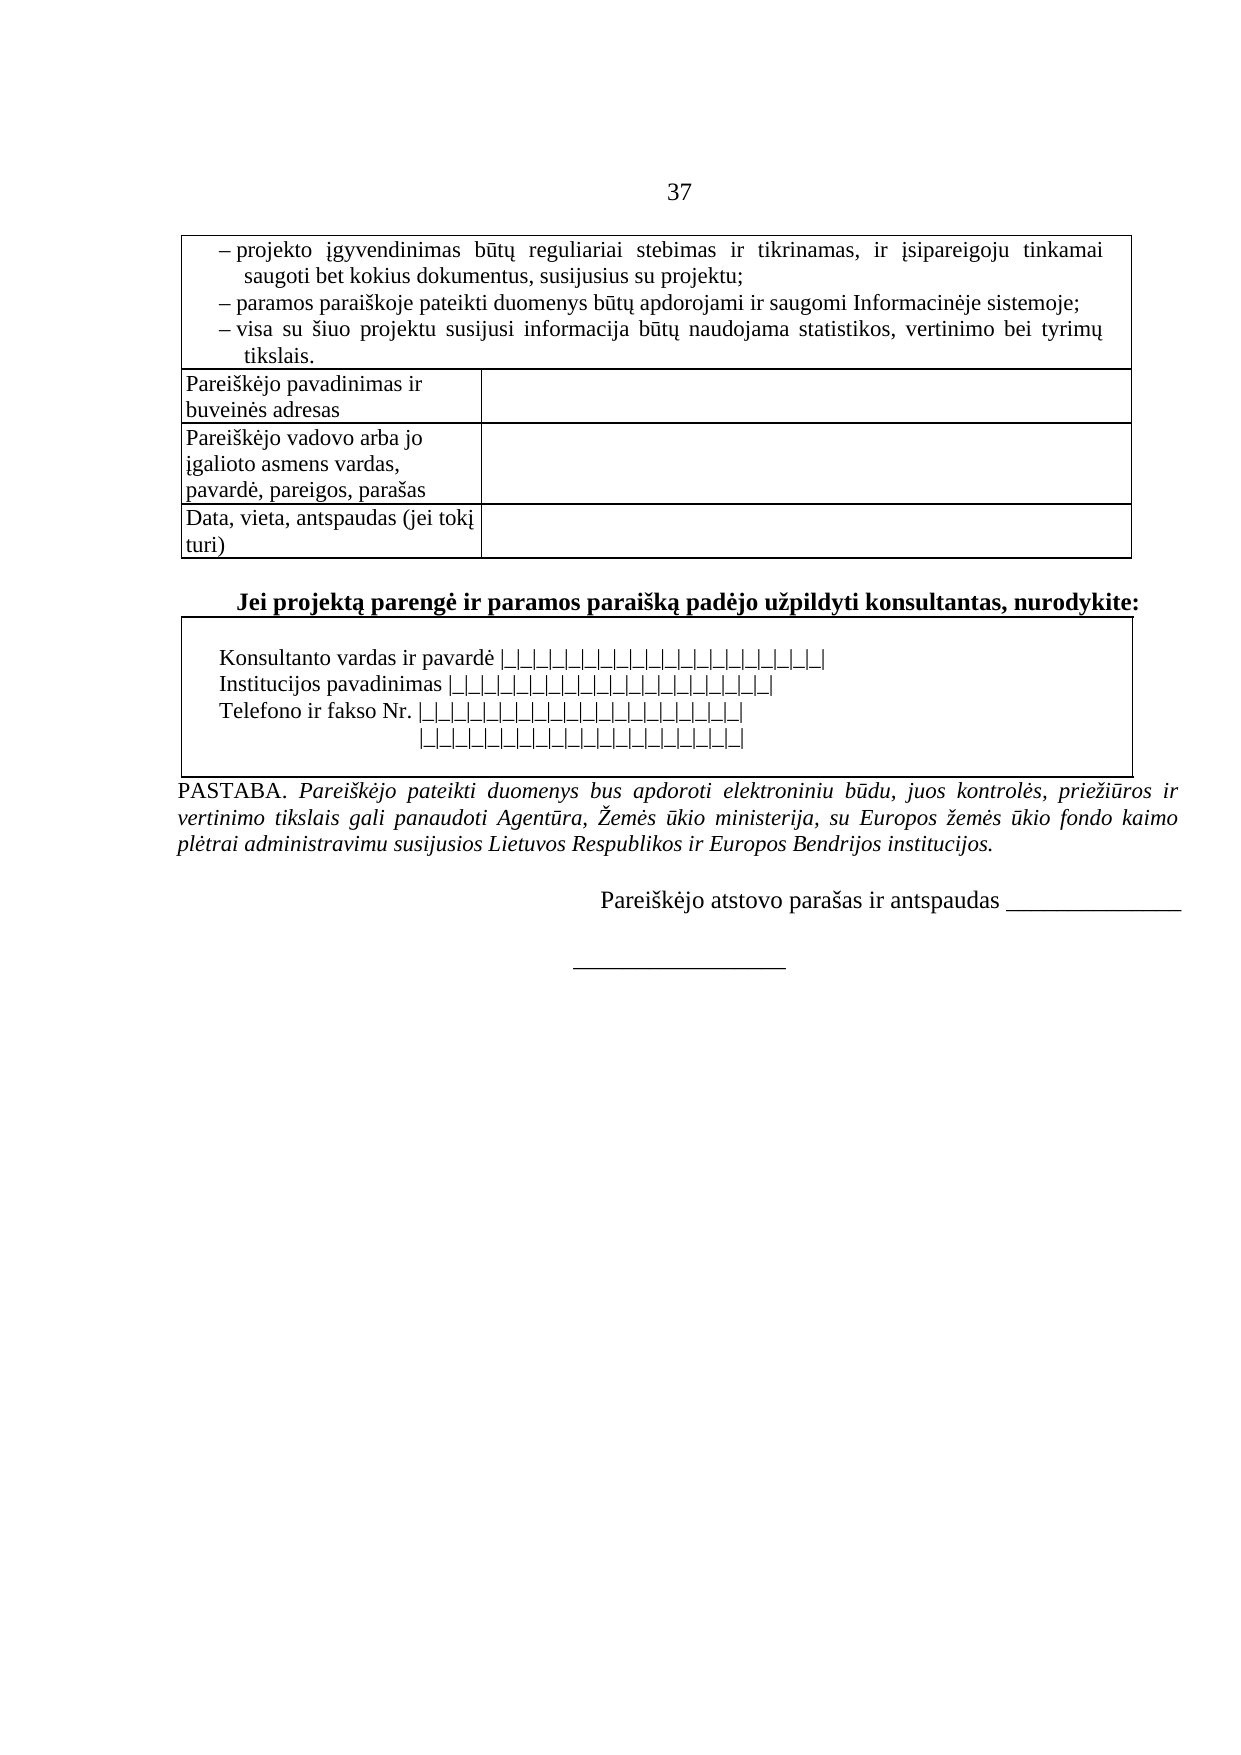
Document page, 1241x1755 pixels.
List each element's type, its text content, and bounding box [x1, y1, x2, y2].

text _________________ [177, 943, 1181, 972]
text PASTABA. Pareiškėjo pateikti duomenys bus apdoroti elektroniniu būdu, juos kontrolės, priežiūros ir vertinimo tikslais gali panaudoti Agentūra, Žemės ūkio ministerija, su Europos žemės ūkio fondo kaimo plėtrai administravimu susijusios Lietuvos Respublikos ir Europos Bendrijos institucijos. [177, 777, 1181, 857]
text Jei projektą parengė ir paramos paraišką padėjo užpildyti konsultantas, nurodykite: [236, 587, 1181, 616]
table_cell [482, 370, 1131, 422]
table_cell [482, 424, 1131, 503]
table_header Konsultanto vardas ir pavardė |_|_|_|_|_|_|_|_|_|_|_|_|_|_|_|_|_|_|_|_| [182, 618, 219, 671]
table_cell [482, 505, 1131, 557]
table_cell Telefono ir fakso Nr. |_|_|_|_|_|_|_|_|_|_|_|_|_|_|_|_|_|_|_|_| |_|_|_|_|_|_|_|_|_|_|_|_|_|_|_|_|_|_|_|_| [182, 697, 1132, 776]
text Pareiškėjo atstovo parašas ir antspaudas ______________ [177, 885, 1181, 914]
